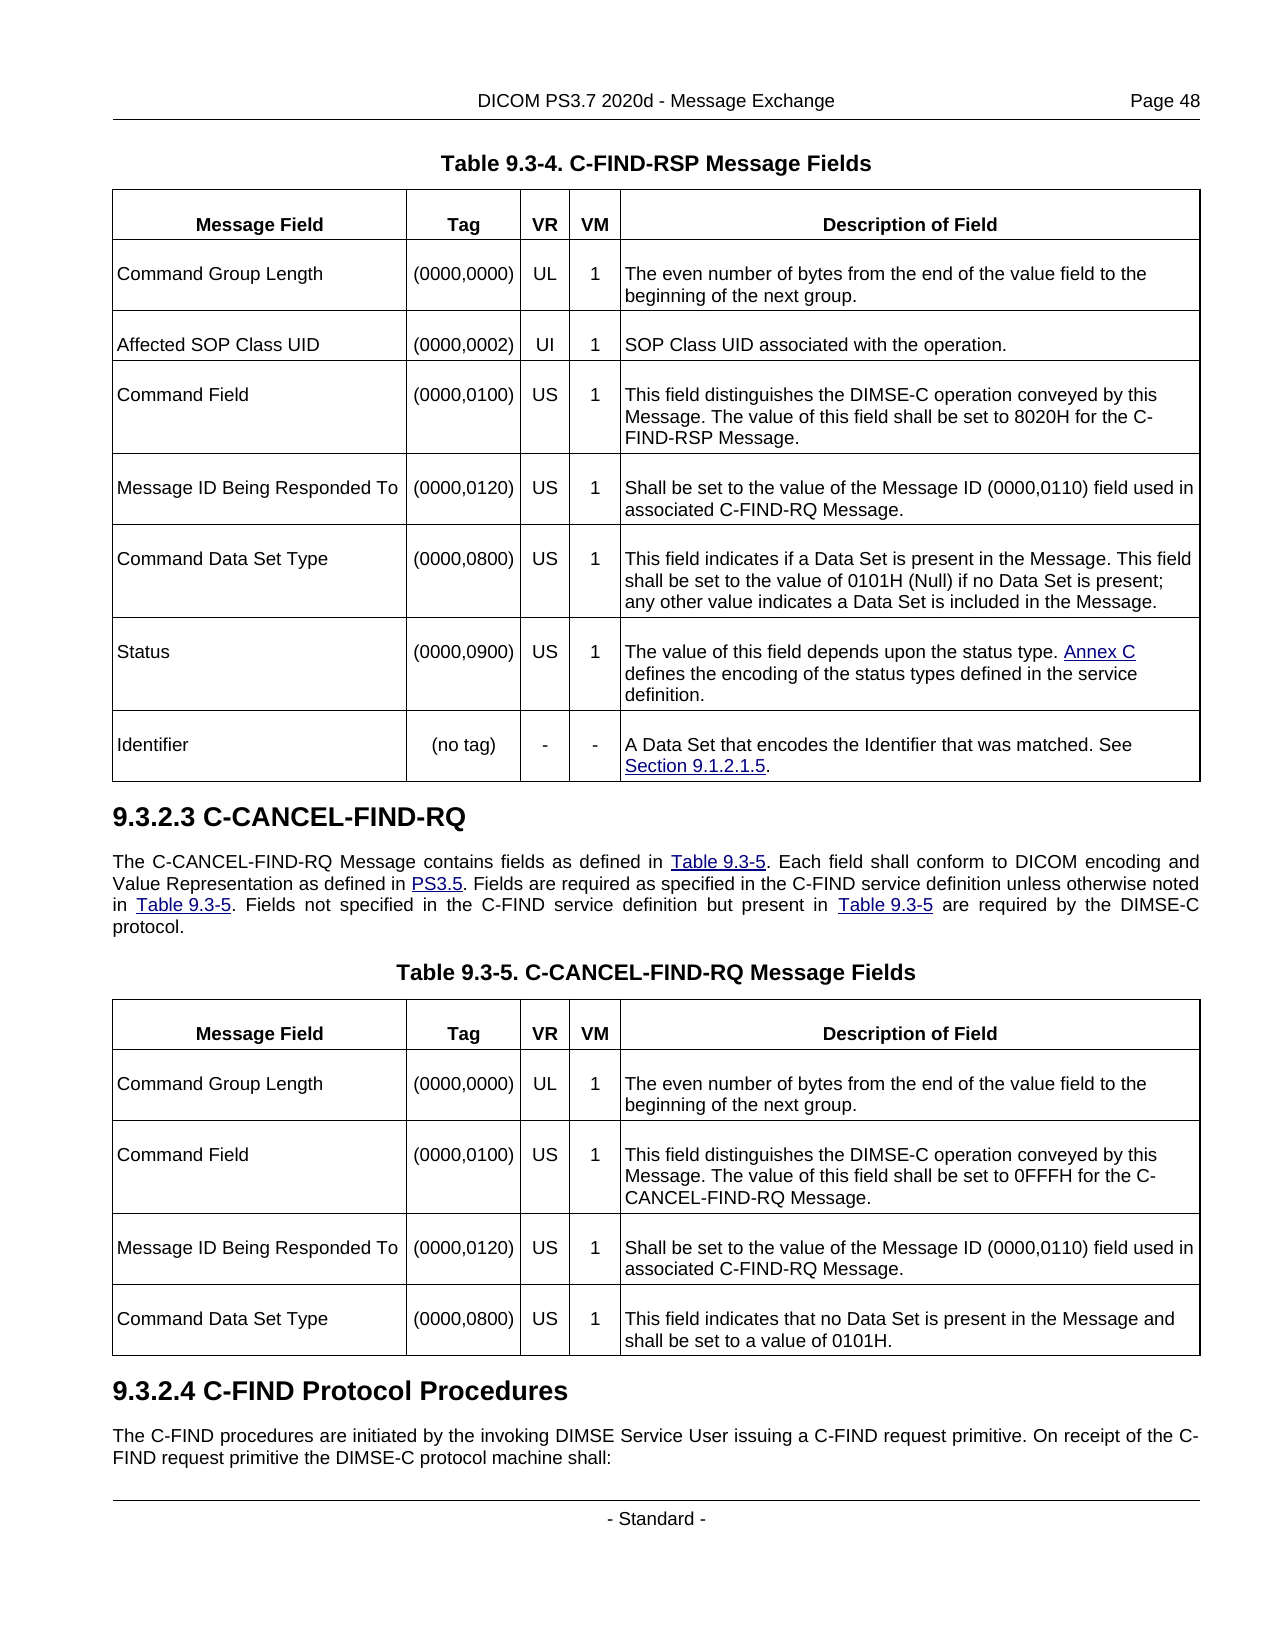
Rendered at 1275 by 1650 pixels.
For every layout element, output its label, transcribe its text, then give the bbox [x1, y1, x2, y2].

table_cell This field indicates that no Data Set is present in the Message and shall be set to a value of 0101H. [621, 1285, 1199, 1355]
text Table 9.3-4. C-FIND-RSP Message Fields [112, 150, 1200, 176]
table_cell 1 [570, 240, 620, 310]
table_cell Command Data Set Type [113, 525, 406, 617]
table_cell Affected SOP Class UID [113, 311, 406, 360]
table_cell 1 [570, 1214, 620, 1284]
table_cell - [570, 711, 620, 781]
text 9.3.2.4 C-FIND Protocol Procedures [112, 1375, 1200, 1406]
text 9.3.2.3 C-CANCEL-FIND-RQ [112, 801, 1200, 832]
table_cell 1 [570, 618, 620, 710]
table_cell UL [521, 240, 569, 310]
table_cell The value of this field depends upon the status type. Annex C defines the encoding of the status types defined in the service definition. [621, 618, 1199, 710]
table_cell Shall be set to the value of the Message ID (0000,0110) field used in associated C-FIND-RQ Message. [621, 1214, 1199, 1284]
table_cell (0000,0100) [407, 1121, 520, 1213]
table_cell 1 [570, 1050, 620, 1120]
table_cell 1 [570, 361, 620, 453]
table_header VR [521, 190, 569, 239]
table_cell This field distinguishes the DIMSE-C operation conveyed by this Message. The value of this field shall be set to 0FFFH for the C-CANCEL-FIND-RQ Message. [621, 1121, 1199, 1213]
table_cell UL [521, 1050, 569, 1120]
table_cell Message ID Being Responded To [113, 1214, 406, 1284]
table_cell US [521, 525, 569, 617]
table_cell 1 [570, 1285, 620, 1355]
table_cell 1 [570, 454, 620, 524]
table_cell (0000,0900) [407, 618, 520, 710]
table_cell This field distinguishes the DIMSE-C operation conveyed by this Message. The value of this field shall be set to 8020H for the C-FIND-RSP Message. [621, 361, 1199, 453]
table_cell US [521, 361, 569, 453]
table_header Tag [407, 190, 520, 239]
table_cell US [521, 454, 569, 524]
table_cell Identifier [113, 711, 406, 781]
table_cell (0000,0800) [407, 1285, 520, 1355]
table_header VR [521, 1000, 569, 1048]
table_header VM [570, 190, 620, 239]
table_cell (no tag) [407, 711, 520, 781]
table_cell Shall be set to the value of the Message ID (0000,0110) field used in associated C-FIND-RQ Message. [621, 454, 1199, 524]
table_header Tag [407, 1000, 520, 1048]
table_header Description of Field [621, 190, 1199, 239]
table_cell 1 [570, 311, 620, 360]
table_cell US [521, 618, 569, 710]
table_cell A Data Set that encodes the Identifier that was matched. See Section 9.1.2.1.5. [621, 711, 1199, 781]
table_cell Status [113, 618, 406, 710]
table_cell The even number of bytes from the end of the value field to the beginning of the next group. [621, 1050, 1199, 1120]
text The C-CANCEL-FIND-RQ Message contains fields as defined in Table 9.3-5. Each field shall conform to DICOM encoding and Value Representation as defined in PS3.5. Fields are required as specified in the C-FIND service definition unless otherwise noted in Table 9.3-5. Fields not specified in the C-FIND service definition but present in Table 9.3-5 are required by the DIMSE-C protocol. [112, 851, 1200, 937]
table_cell Command Group Length [113, 240, 406, 310]
table_cell - [521, 711, 569, 781]
table_cell (0000,0000) [407, 240, 520, 310]
table_cell US [521, 1214, 569, 1284]
table_cell Command Field [113, 361, 406, 453]
table_cell The even number of bytes from the end of the value field to the beginning of the next group. [621, 240, 1199, 310]
table_cell US [521, 1285, 569, 1355]
text The C-FIND procedures are initiated by the invoking DIMSE Service User issuing a C-FIND request primitive. On receipt of the C-FIND request primitive the DIMSE-C protocol machine shall: [112, 1425, 1200, 1468]
table_header Description of Field [621, 1000, 1199, 1048]
table_cell This field indicates if a Data Set is present in the Message. This field shall be set to the value of 0101H (Null) if no Data Set is present; any other value indicates a Data Set is included in the Message. [621, 525, 1199, 617]
table_cell (0000,0800) [407, 525, 520, 617]
table_cell US [521, 1121, 569, 1213]
table_cell Command Group Length [113, 1050, 406, 1120]
table_cell UI [521, 311, 569, 360]
table_cell Command Data Set Type [113, 1285, 406, 1355]
table_cell (0000,0120) [407, 454, 520, 524]
table_cell 1 [570, 525, 620, 617]
table_cell (0000,0100) [407, 361, 520, 453]
table_cell 1 [570, 1121, 620, 1213]
table_header VM [570, 1000, 620, 1048]
table_cell SOP Class UID associated with the operation. [621, 311, 1199, 360]
table_cell Message ID Being Responded To [113, 454, 406, 524]
table_cell (0000,0002) [407, 311, 520, 360]
table_cell (0000,0120) [407, 1214, 520, 1284]
table_header Message Field [113, 190, 406, 239]
text Table 9.3-5. C-CANCEL-FIND-RQ Message Fields [112, 959, 1200, 985]
table_cell Command Field [113, 1121, 406, 1213]
table_header Message Field [113, 1000, 406, 1048]
table_cell (0000,0000) [407, 1050, 520, 1120]
